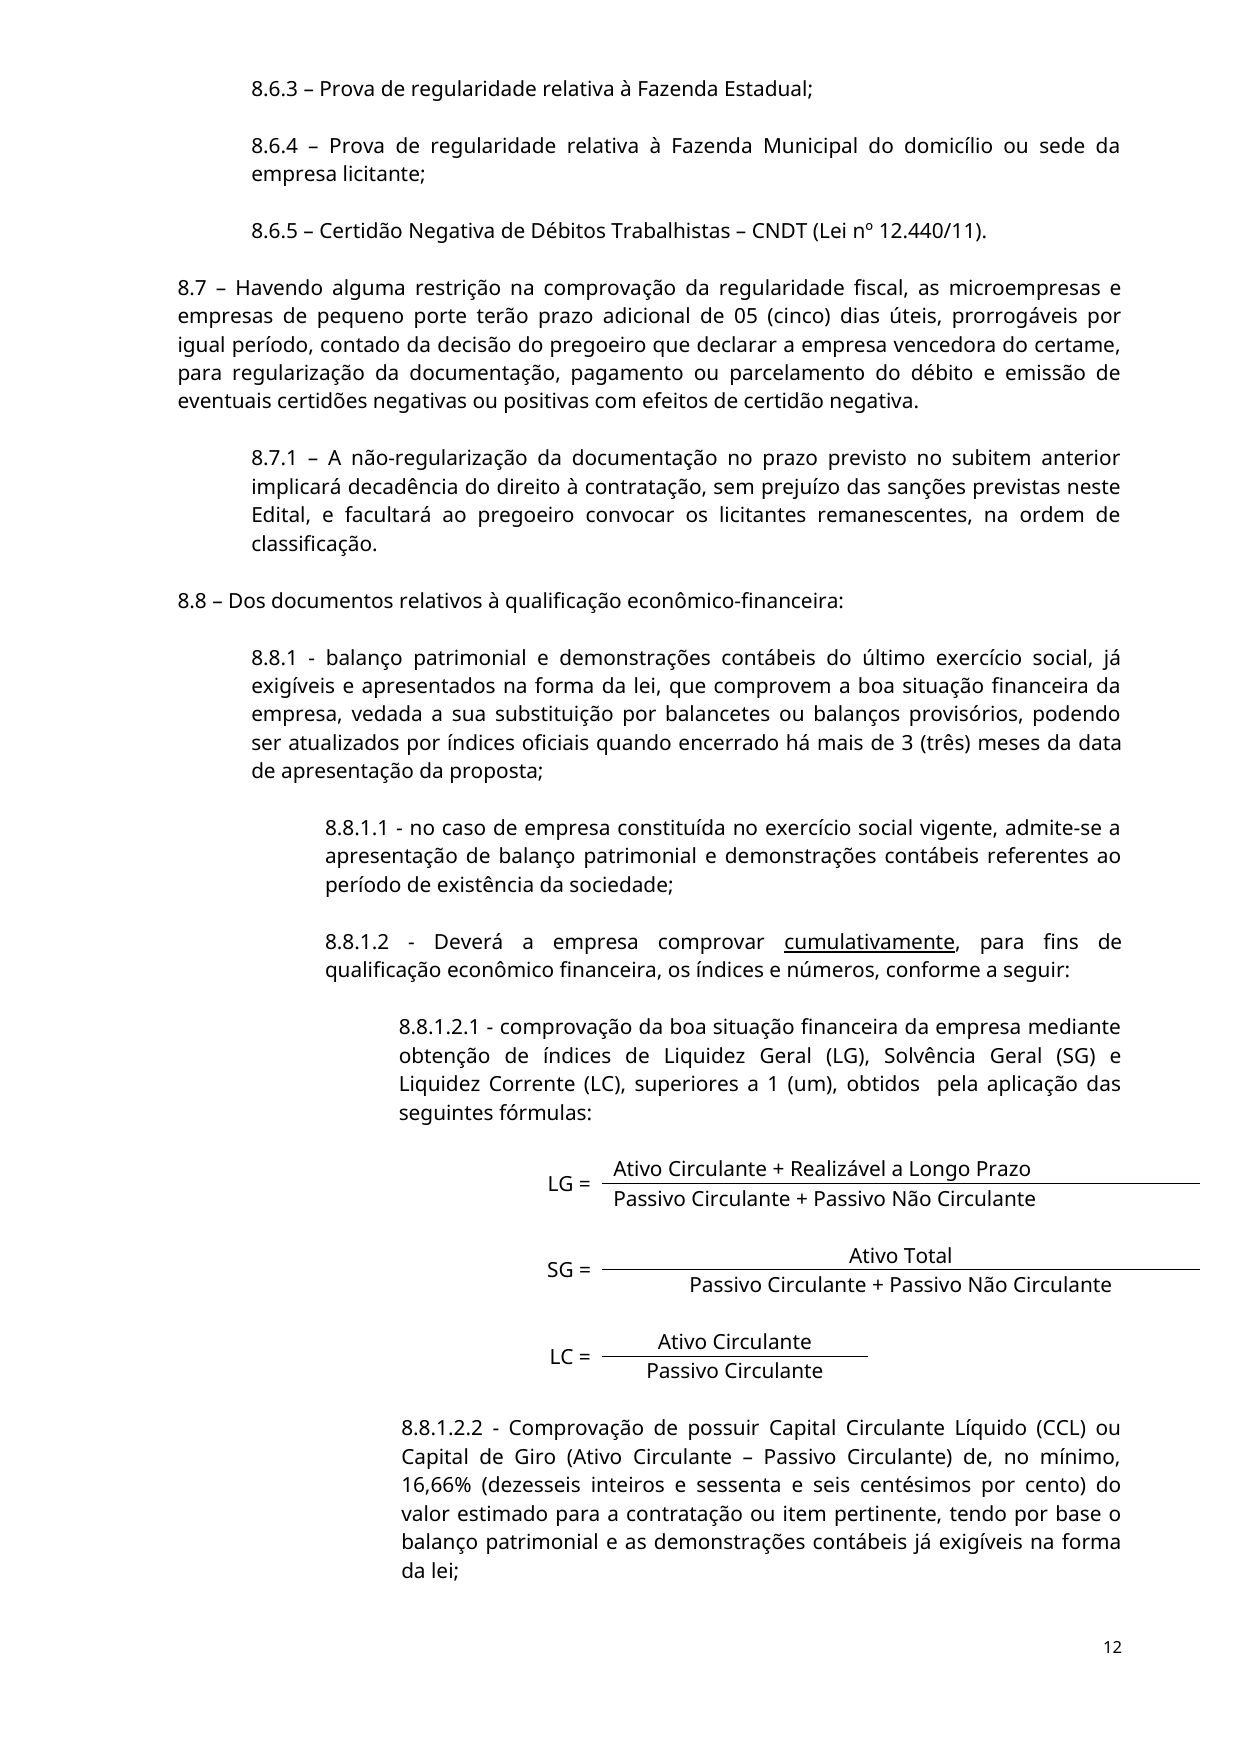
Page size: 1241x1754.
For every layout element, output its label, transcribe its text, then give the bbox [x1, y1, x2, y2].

text 8.7 – Havendo alguma restrição na comprovação da regularidade fiscal, as microempresas e empresas de pequeno porte terão prazo adicional de 05 (cinco) dias úteis, prorrogáveis por igual período, contado da decisão do pregoeiro que declarar a empresa vencedora do certame, para regularização da documentação, pagamento ou parcelamento do débito e emissão de eventuais certidões negativas ou positivas com efeitos de certidão negativa. [177, 273, 1122, 415]
text 8.8 – Dos documentos relativos à qualificação econômico-financeira: [177, 586, 1122, 614]
text 8.7.1 – A não-regularização da documentação no prazo previsto no subitem anterior implicará decadência do direito à contratação, sem prejuízo das sanções previstas neste Edital, e facultará ao pregoeiro convocar os licitantes remanescentes, na ordem de classificação. [251, 443, 1122, 557]
table_header Ativo Circulante + Realizável a Longo Prazo [602, 1155, 1200, 1183]
text 8.6.4 – Prova de regularidade relativa à Fazenda Municipal do domicílio ou sede da empresa licitante; [251, 131, 1122, 188]
table_cell Passivo Circulante + Passivo Não Circulante [602, 1270, 1200, 1299]
table_header Ativo Circulante [602, 1327, 868, 1356]
table_header LC = [369, 1327, 602, 1385]
text 8.8.1.2.1 - comprovação da boa situação financeira da empresa mediante obtenção de índices de Liquidez Geral (LG), Solvência Geral (SG) e Liquidez Corrente (LC), superiores a 1 (um), obtidos pela aplicação das seguintes fórmulas: [398, 1012, 1122, 1126]
table_cell Passivo Circulante + Passivo Não Circulante [602, 1184, 1200, 1212]
table_header SG = [369, 1241, 602, 1299]
text 8.6.3 – Prova de regularidade relativa à Fazenda Estadual; [251, 74, 1122, 102]
table_cell Passivo Circulante [602, 1357, 868, 1385]
text 8.8.1.2 - Deverá a empresa comprovar cumulativamente, para fins de qualificação econômico financeira, os índices e números, conforme a seguir: [325, 927, 1122, 984]
table_header LG = [369, 1155, 602, 1212]
text 8.8.1.2.2 - Comprovação de possuir Capital Circulante Líquido (CCL) ou Capital de Giro (Ativo Circulante – Passivo Circulante) de, no mínimo, 16,66% (dezesseis inteiros e sessenta e seis centésimos por cento) do valor estimado para a contratação ou item pertinente, tendo por base o balanço patrimonial e as demonstrações contábeis já exigíveis na forma da lei; [401, 1413, 1122, 1584]
table_header Ativo Total [602, 1241, 1200, 1269]
text 8.8.1.1 - no caso de empresa constituída no exercício social vigente, admite-se a apresentação de balanço patrimonial e demonstrações contábeis referentes ao período de existência da sociedade; [325, 813, 1122, 898]
text 8.6.5 – Certidão Negativa de Débitos Trabalhistas – CNDT (Lei nº 12.440/11). [251, 216, 1122, 244]
text 8.8.1 - balanço patrimonial e demonstrações contábeis do último exercício social, já exigíveis e apresentados na forma da lei, que comprovem a boa situação financeira da empresa, vedada a sua substituição por balancetes ou balanços provisórios, podendo ser atualizados por índices oficiais quando encerrado há mais de 3 (três) meses da data de apresentação da proposta; [251, 643, 1122, 785]
